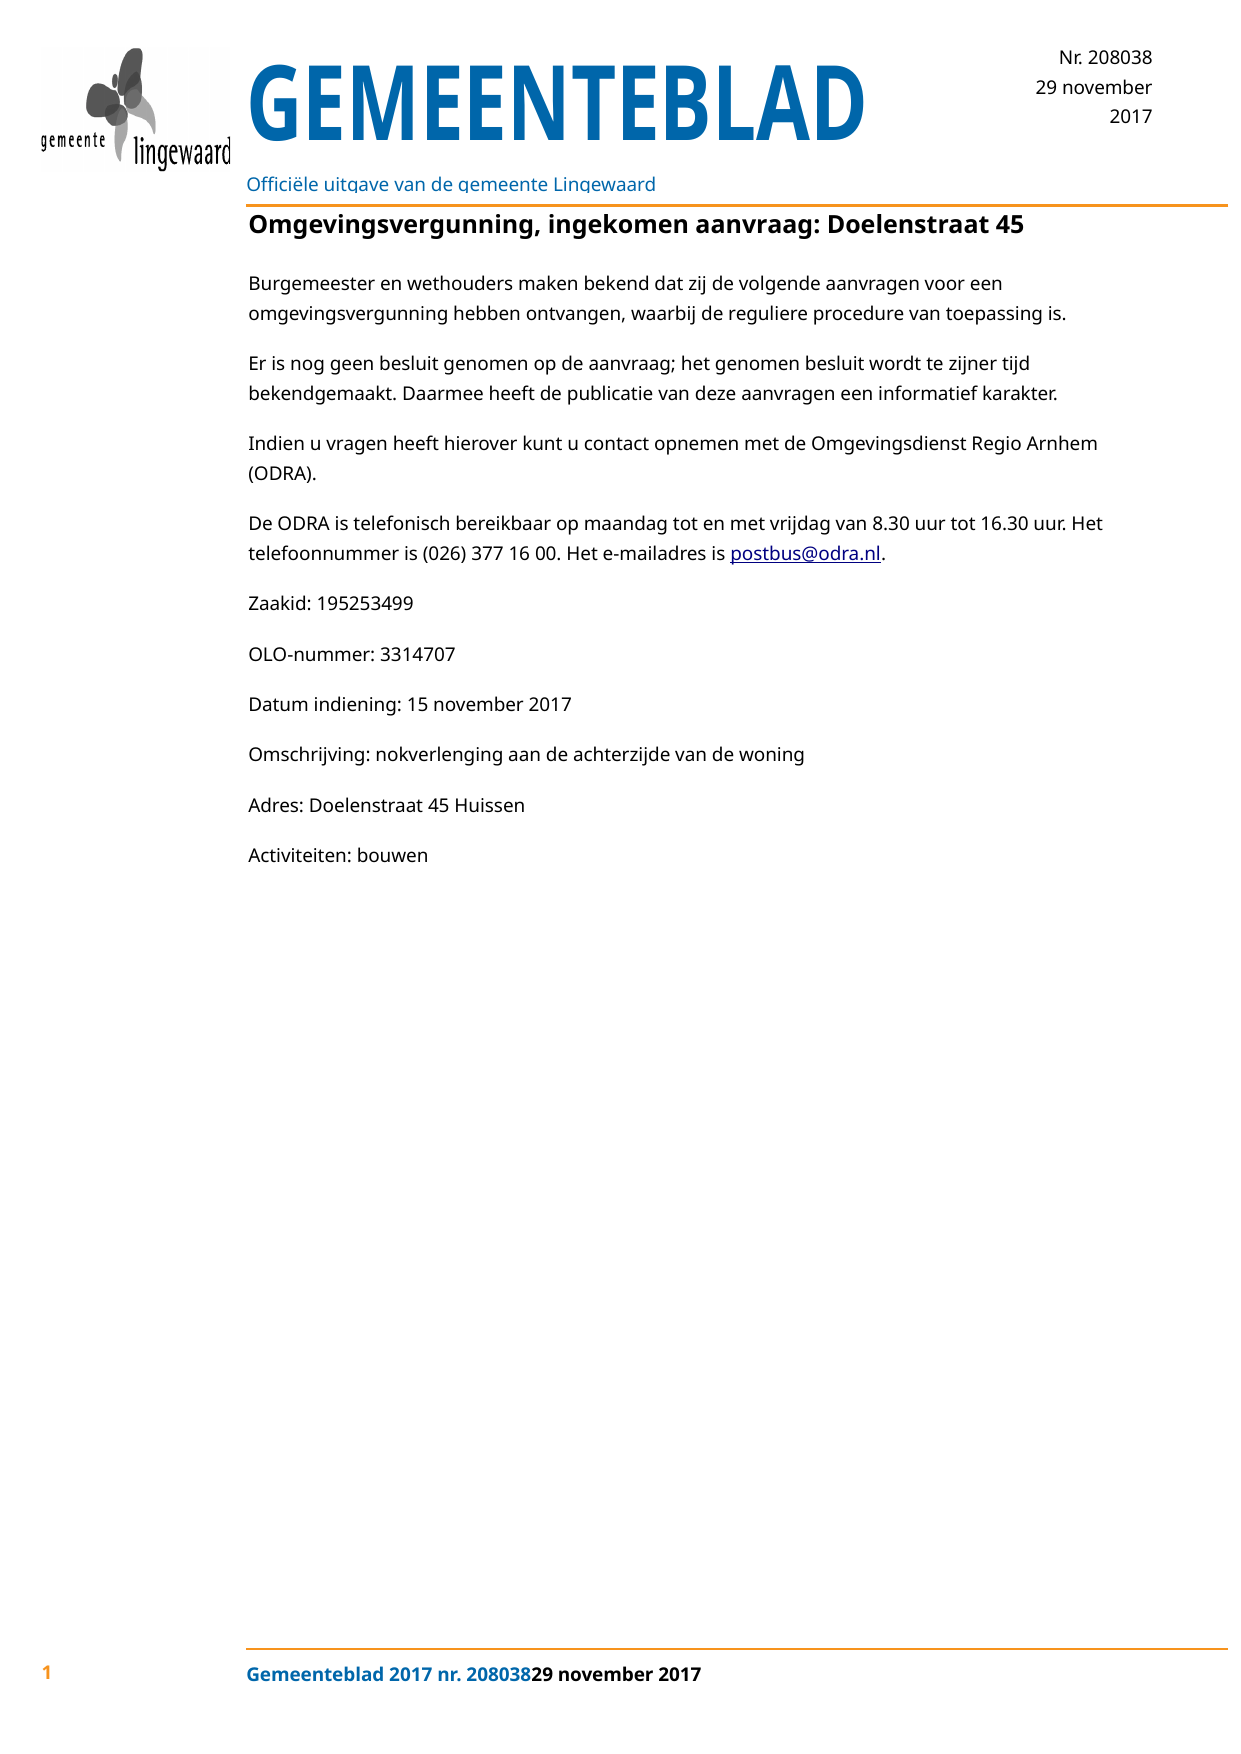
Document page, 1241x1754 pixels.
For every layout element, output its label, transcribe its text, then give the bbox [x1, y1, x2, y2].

text Indien u vragen heeft hierover kunt u contact opnemen met de Omgevingsdienst Regio Arnhem (ODRA). [248, 430, 1152, 486]
text Activiteiten: bouwen [248, 842, 1152, 868]
text Datum indiening: 15 november 2017 [248, 691, 1152, 717]
text Adres: Doelenstraat 45 Huissen [248, 792, 1152, 818]
text Omgevingsvergunning, ingekomen aanvraag: Doelenstraat 45 [248, 207, 1152, 241]
text Er is nog geen besluit genomen op de aanvraag; het genomen besluit wordt te zijner tijd bekendgemaakt. Daarmee heeft de publicatie van deze aanvragen een informatief karakter. [248, 350, 1152, 406]
picture [41, 47, 231, 172]
text Zaakid: 195253499 [248, 590, 1152, 616]
text De ODRA is telefonisch bereikbaar op maandag tot en met vrijdag van 8.30 uur tot 16.30 uur. Het telefoonnummer is (026) 377 16 00. Het e-mailadres is postbus@odra.nl. [248, 510, 1152, 566]
text Burgemeester en wethouders maken bekend dat zij de volgende aanvragen voor een omgevingsvergunning hebben ontvangen, waarbij de reguliere procedure van toepassing is. [248, 270, 1152, 326]
text Omschrijving: nokverlenging aan de achterzijde van de woning [248, 742, 1152, 767]
text OLO-nummer: 3314707 [248, 641, 1152, 666]
